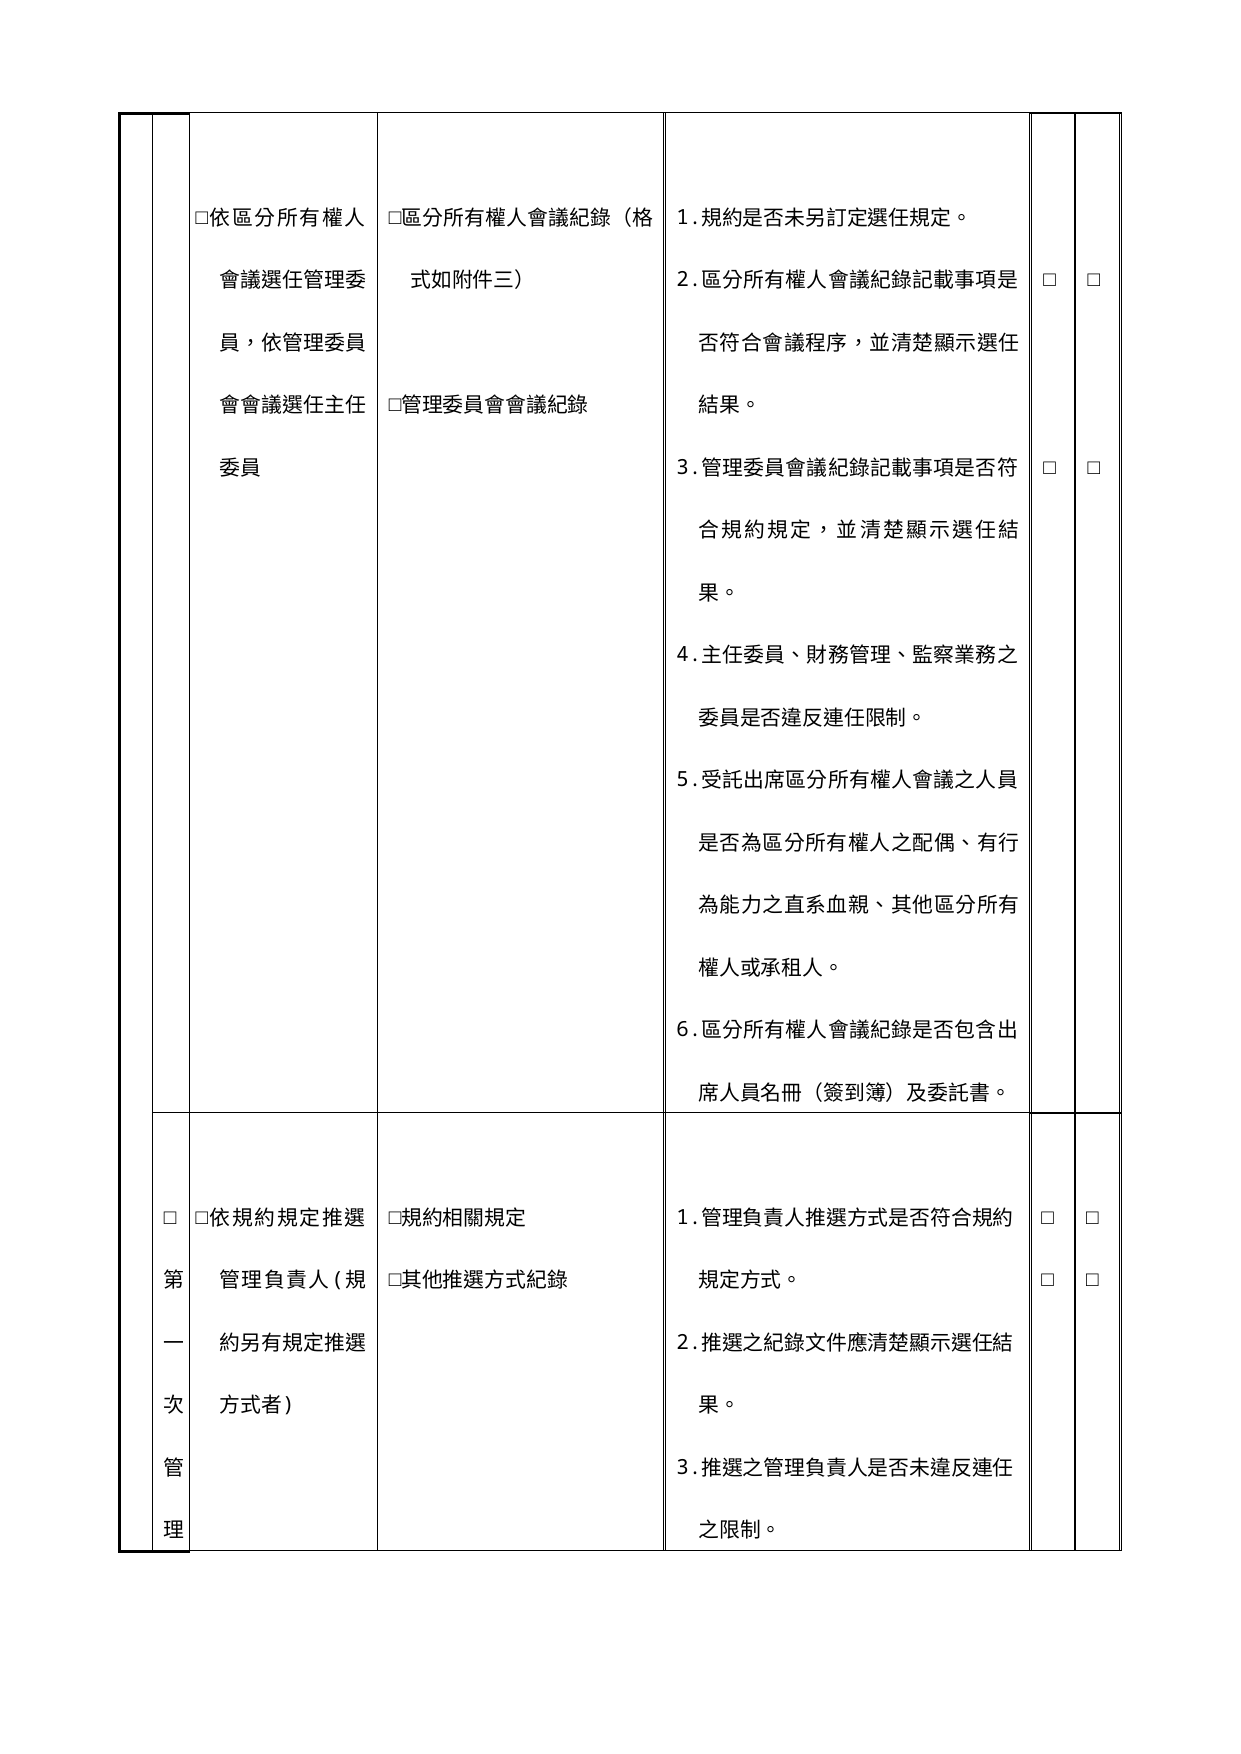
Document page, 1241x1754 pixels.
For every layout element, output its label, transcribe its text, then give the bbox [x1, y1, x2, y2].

table_cell □ □ [1076, 114, 1119, 1112]
table_cell □區分所有權人會議紀錄（格式如附件三） □管理委員會會議紀錄 [378, 113, 663, 1112]
table_cell □依規約規定推選管理負責人(規約另有規定推選方式者) [190, 1113, 377, 1550]
table_cell □規約相關規定 □其他推選方式紀錄 [378, 1113, 663, 1550]
table_cell □ □ [1032, 114, 1074, 1112]
table_cell 1.管理負責人推選方式是否符合規約規定方式。 2.推選之紀錄文件應清楚顯示選任結果。 3.推選之管理負責人是否未違反連任之限制。 [666, 1113, 1029, 1550]
table_cell □管理委員會 □管理負責人 [121, 115, 152, 1550]
table_cell □依區分所有權人會議選任管理委員，依管理委員會會議選任主任委員 [190, 113, 377, 1112]
table_cell [153, 115, 189, 1112]
table_cell □第一次管理 [153, 1113, 189, 1550]
table_cell □ □ [1032, 1114, 1074, 1550]
table_cell □ □ [1076, 1114, 1119, 1550]
table_cell 1.規約是否未另訂定選任規定。 2.區分所有權人會議紀錄記載事項是否符合會議程序，並清楚顯示選任結果。 3.管理委員會議紀錄記載事項是否符合規約規定，並清楚顯示選任結果。 4.主任委員、財務管理、監察業務之委員是否違反連任限制。 5.受託出席區分所有權人會議之人員是否為區分所有權人之配偶、有行為能力之直系血親、其他區分所有權人或承租人。 6.區分所有權人會議紀錄是否包含出席人員名冊（簽到簿）及委託書。 [666, 113, 1029, 1112]
